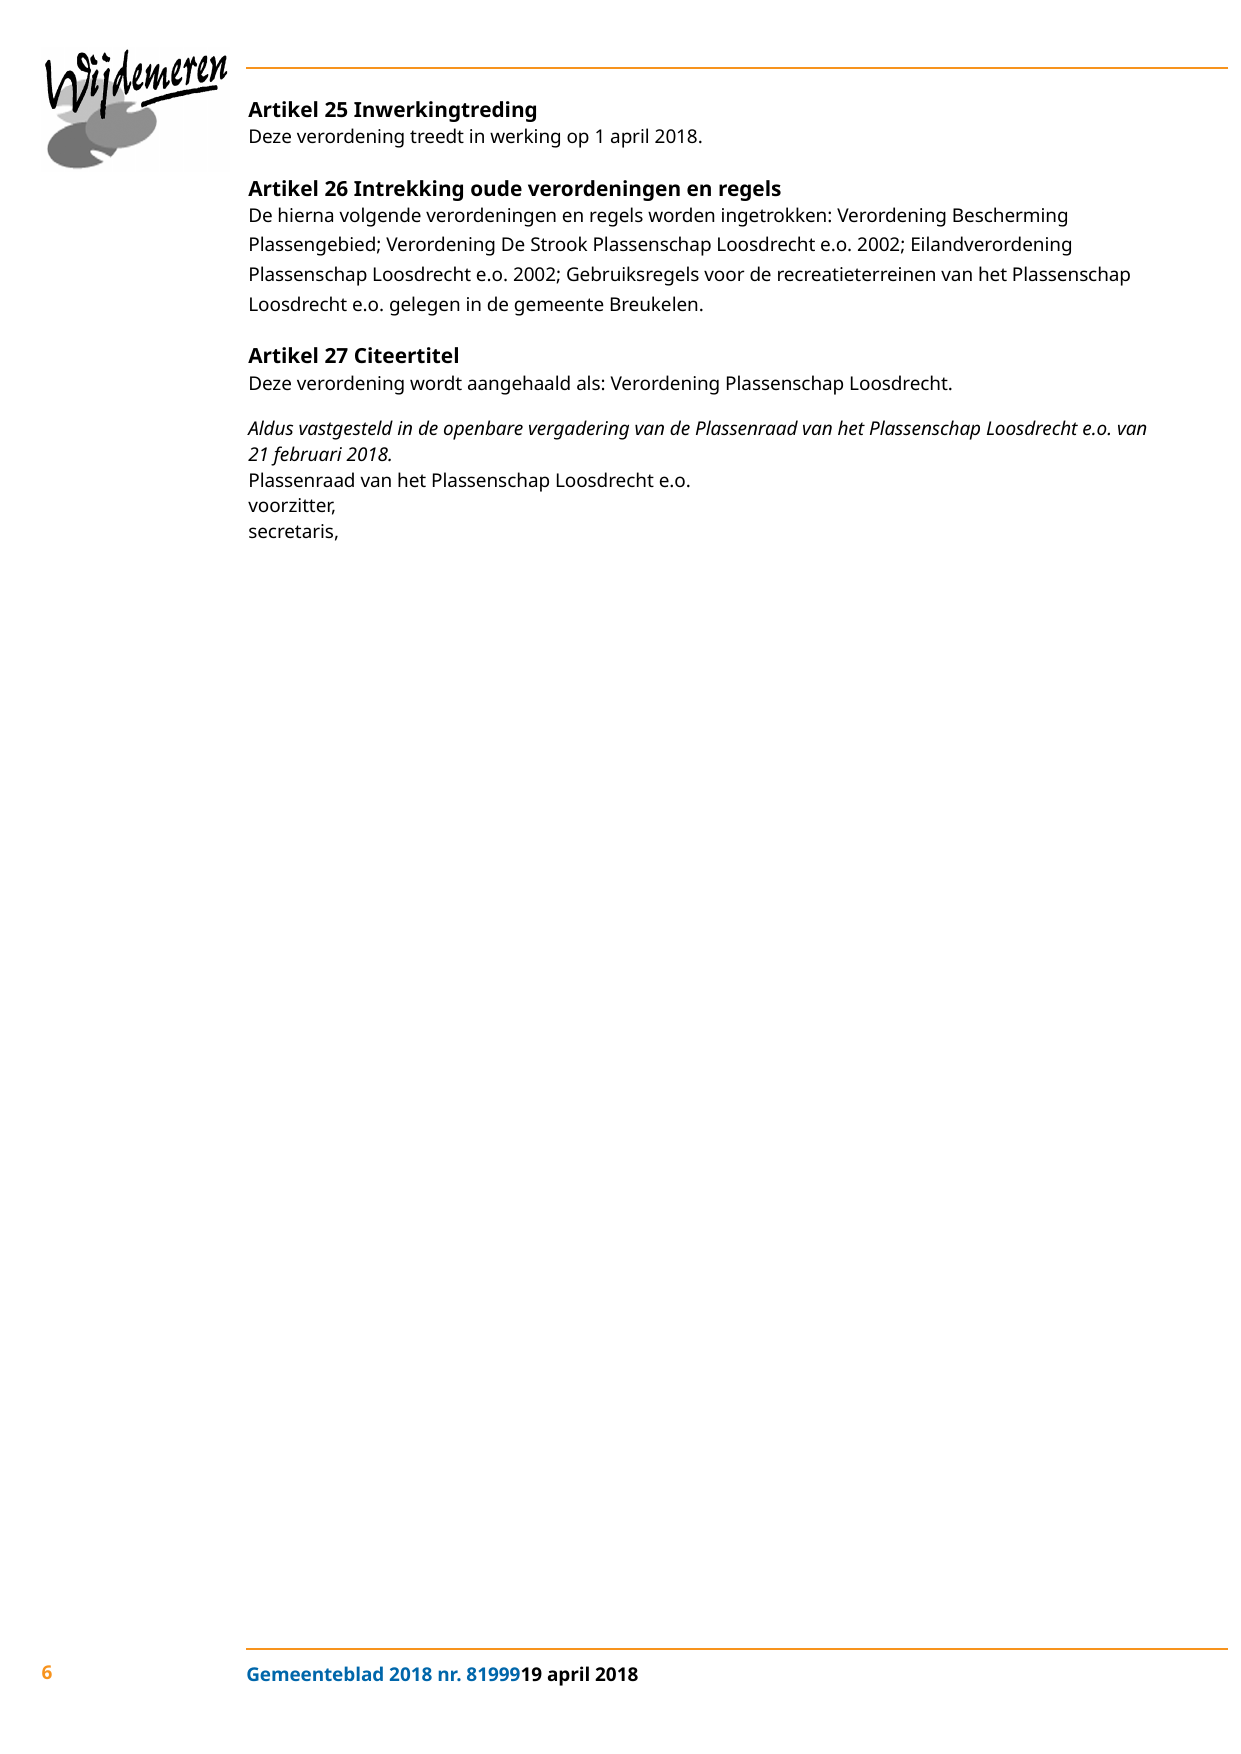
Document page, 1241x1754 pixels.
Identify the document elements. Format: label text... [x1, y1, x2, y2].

text Deze verordening wordt aangehaald als: Verordening Plassenschap Loosdrecht. [248, 370, 1152, 395]
text voorzitter, [248, 492, 1152, 518]
text Artikel 26 Intrekking oude verordeningen en regels [248, 174, 1152, 202]
text De hierna volgende verordeningen en regels worden ingetrokken: Verordening Bescherming Plassengebied; Verordening De Strook Plassenschap Loosdrecht e.o. 2002; Eilandverordening Plassenschap Loosdrecht e.o. 2002; Gebruiksregels voor de recreatieterreinen van het Plassenschap Loosdrecht e.o. gelegen in de gemeente Breukelen. [248, 202, 1152, 317]
text Deze verordening treedt in werking op 1 april 2018. [248, 123, 1152, 149]
text Plassenraad van het Plassenschap Loosdrecht e.o. [248, 467, 1152, 492]
text Artikel 27 Citeertitel [248, 341, 1152, 370]
text Aldus vastgesteld in de openbare vergadering van de Plassenraad van het Plassenschap Loosdrecht e.o. van 21 februari 2018. [248, 415, 1152, 467]
picture [41, 47, 231, 172]
text Artikel 25 Inwerkingtreding [248, 95, 1152, 123]
text secretaris, [248, 518, 1152, 544]
